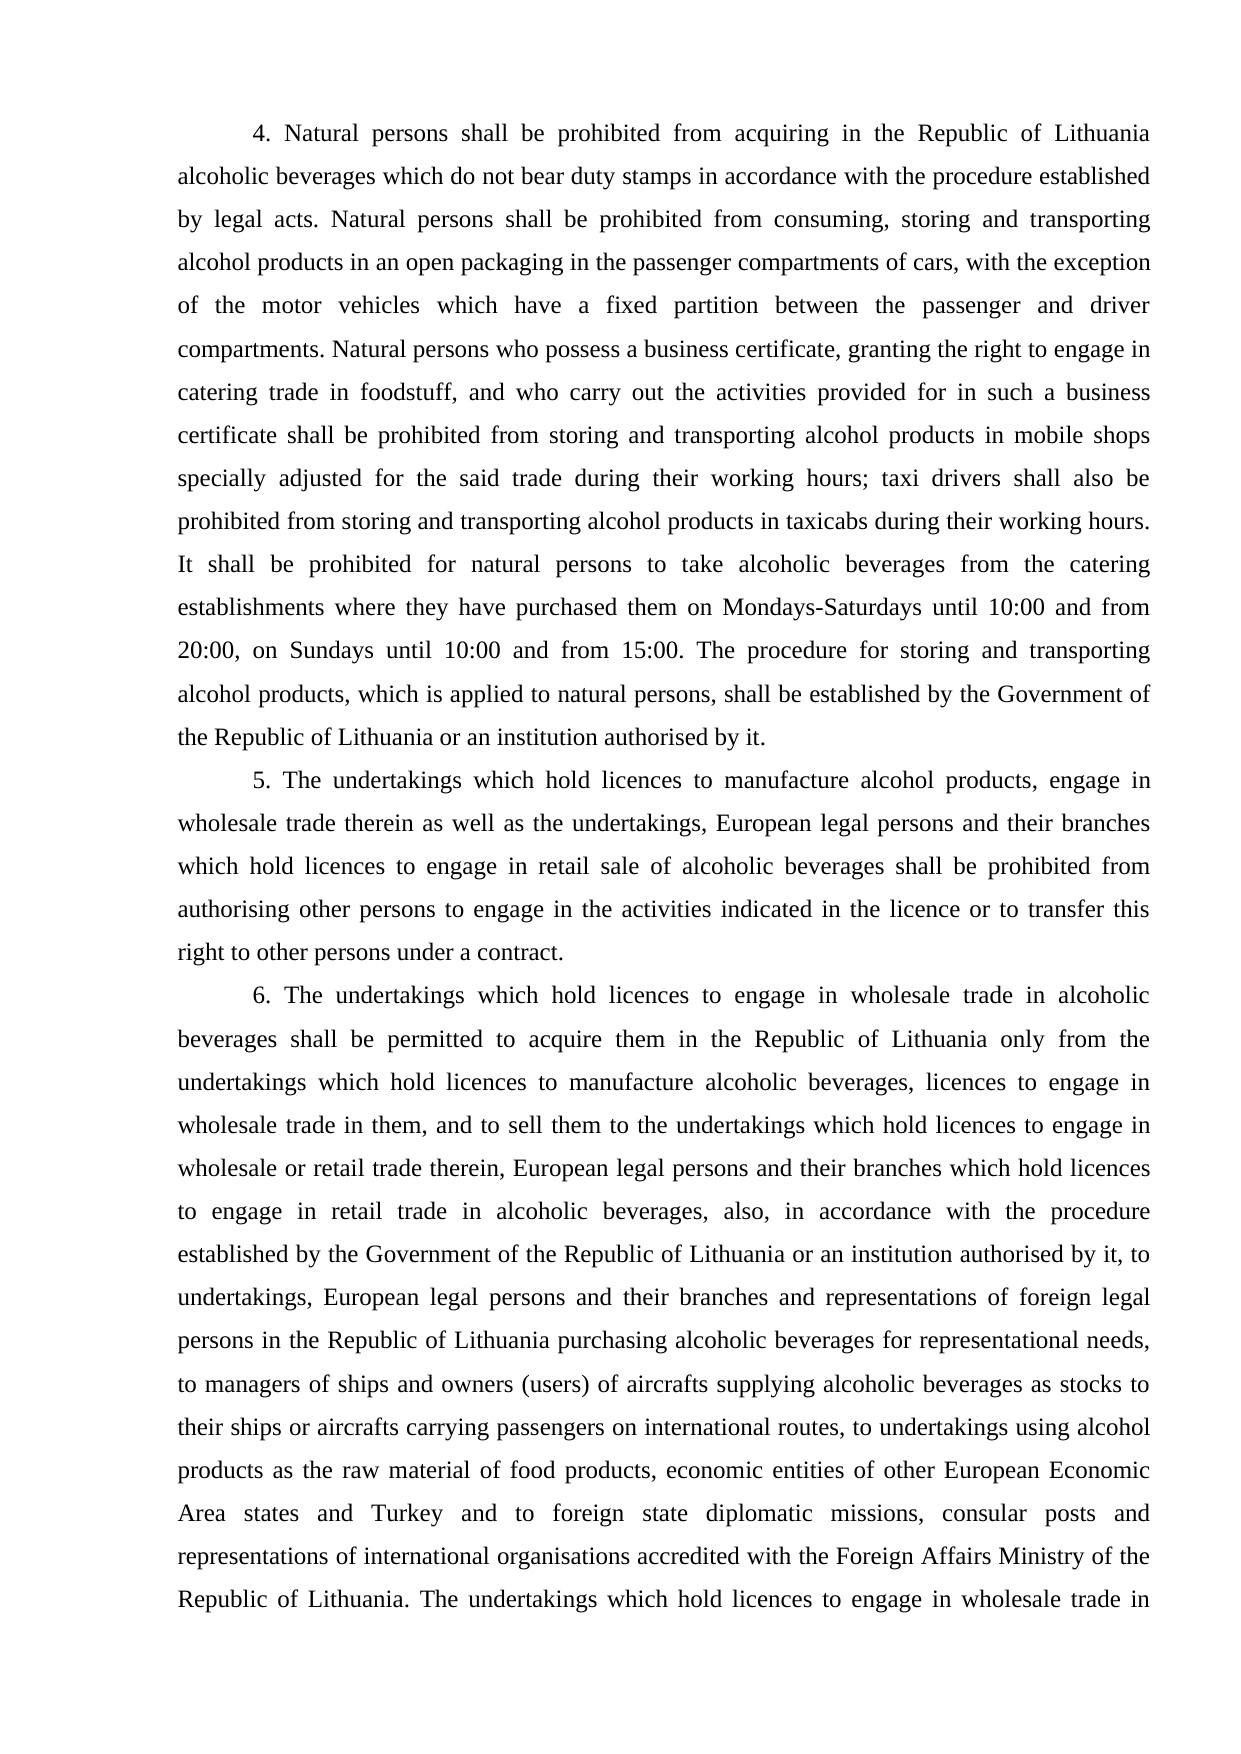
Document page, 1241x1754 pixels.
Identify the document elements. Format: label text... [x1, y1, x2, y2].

text 4. Natural persons shall be prohibited from acquiring in the Republic of Lithuania alcoholic beverages which do not bear duty stamps in accordance with the procedure established by legal acts. Natural persons shall be prohibited from consuming, storing and transporting alcohol products in an open packaging in the passenger compartments of cars, with the exception of the motor vehicles which have a fixed partition between the passenger and driver compartments. Natural persons who possess a business certificate, granting the right to engage in catering trade in foodstuff, and who carry out the activities provided for in such a business certificate shall be prohibited from storing and transporting alcohol products in mobile shops specially adjusted for the said trade during their working hours; taxi drivers shall also be prohibited from storing and transporting alcohol products in taxicabs during their working hours. It shall be prohibited for natural persons to take alcoholic beverages from the catering establishments where they have purchased them on Mondays-Saturdays until 10:00 and from 20:00, on Sundays until 10:00 and from 15:00. The procedure for storing and transporting alcohol products, which is applied to natural persons, shall be established by the Government of the Republic of Lithuania or an institution authorised by it. [177, 118, 1152, 751]
text 5. The undertakings which hold licences to manufacture alcohol products, engage in wholesale trade therein as well as the undertakings, European legal persons and their branches which hold licences to engage in retail sale of alcoholic beverages shall be prohibited from authorising other persons to engage in the activities indicated in the licence or to transfer this right to other persons under a contract. [177, 765, 1152, 966]
text 6. The undertakings which hold licences to engage in wholesale trade in alcoholic beverages shall be permitted to acquire them in the Republic of Lithuania only from the undertakings which hold licences to manufacture alcoholic beverages, licences to engage in wholesale trade in them, and to sell them to the undertakings which hold licences to engage in wholesale or retail trade therein, European legal persons and their branches which hold licences to engage in retail trade in alcoholic beverages, also, in accordance with the procedure established by the Government of the Republic of Lithuania or an institution authorised by it, to undertakings, European legal persons and their branches and representations of foreign legal persons in the Republic of Lithuania purchasing alcoholic beverages for representational needs, to managers of ships and owners (users) of aircrafts supplying alcoholic beverages as stocks to their ships or aircrafts carrying passengers on international routes, to undertakings using alcohol products as the raw material of food products, economic entities of other European Economic Area states and Turkey and to foreign state diplomatic missions, consular posts and representations of international organisations accredited with the Foreign Affairs Ministry of the Republic of Lithuania. The undertakings which hold licences to engage in wholesale trade in [177, 981, 1152, 1613]
